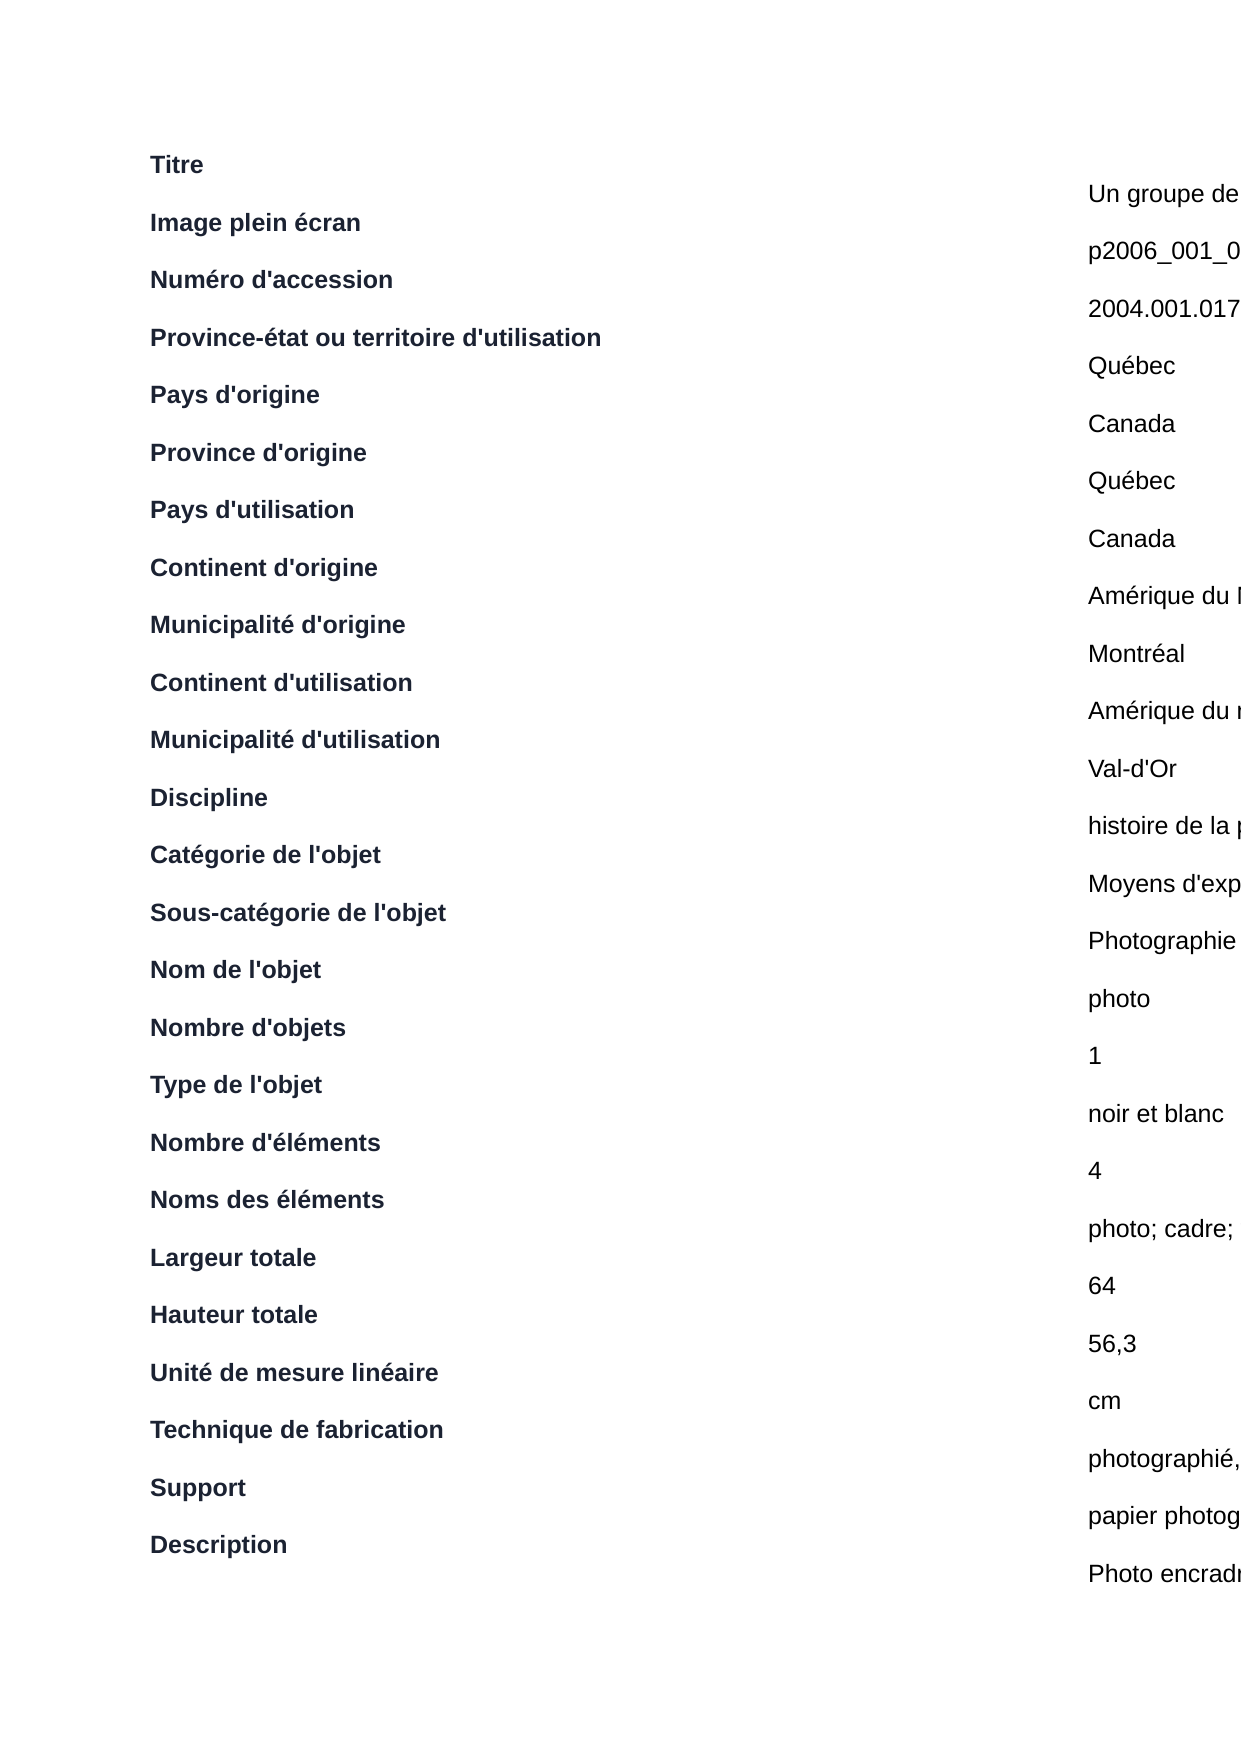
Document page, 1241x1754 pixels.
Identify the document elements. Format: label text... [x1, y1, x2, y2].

text Description [150, 1530, 1090, 1559]
text photo [1088, 984, 1240, 1012]
text Val-d'Or [1088, 754, 1240, 782]
text Hauteur totale [150, 1300, 1090, 1329]
text Photographie [1088, 926, 1240, 955]
text Québec [1088, 466, 1240, 495]
text Photo encradrée avec passe-partout. Le cadre est de couleur brun foncé. [1088, 1559, 1240, 1587]
text noir et blanc [1088, 1099, 1240, 1127]
text Type de l'objet [150, 1070, 1090, 1099]
text histoire de la photographie [1088, 811, 1240, 840]
text Québec [1088, 351, 1240, 380]
text Technique de fabrication [150, 1415, 1090, 1444]
text Canada [1088, 524, 1240, 552]
text Province-état ou territoire d'utilisation [150, 322, 1090, 351]
text Amérique du nord [1088, 696, 1240, 725]
text cm [1088, 1386, 1240, 1415]
text Municipalité d'origine [150, 610, 1090, 639]
text Montréal [1088, 639, 1240, 667]
text Titre [150, 150, 1090, 179]
text photographié, imprimé, assemblé [1088, 1444, 1240, 1472]
text Pays d'origine [150, 380, 1090, 409]
text Sous-catégorie de l'objet [150, 897, 1090, 926]
text Nombre d'objets [150, 1012, 1090, 1041]
text Municipalité d'utilisation [150, 725, 1090, 754]
text Support [150, 1472, 1090, 1501]
text Largeur totale [150, 1242, 1090, 1271]
text 4 [1088, 1156, 1240, 1185]
text Canada [1088, 409, 1240, 437]
text Image plein écran [150, 207, 1090, 236]
text Un groupe de femmes après la noce [1088, 179, 1240, 207]
text Province d'origine [150, 437, 1090, 466]
text 2004.001.017 [1088, 294, 1240, 322]
text Unité de mesure linéaire [150, 1357, 1090, 1386]
text 64 [1088, 1271, 1240, 1300]
text Nom de l'objet [150, 955, 1090, 984]
text Catégorie de l'objet [150, 840, 1090, 869]
text Continent d'origine [150, 552, 1090, 581]
text Nombre d'éléments [150, 1127, 1090, 1156]
text Noms des éléments [150, 1185, 1090, 1214]
text Pays d'utilisation [150, 495, 1090, 524]
text photo; cadre; vitre; passe-partout [1088, 1214, 1240, 1242]
text Amérique du Nord [1088, 581, 1240, 610]
text 56,3 [1088, 1329, 1240, 1357]
text p2006_001_017p1.JPG [1088, 236, 1240, 265]
text Moyens d'expression [1088, 869, 1240, 897]
text papier photographique [1088, 1501, 1240, 1530]
text 1 [1088, 1041, 1240, 1070]
text Discipline [150, 782, 1090, 811]
text Continent d'utilisation [150, 667, 1090, 696]
text Numéro d'accession [150, 265, 1090, 294]
